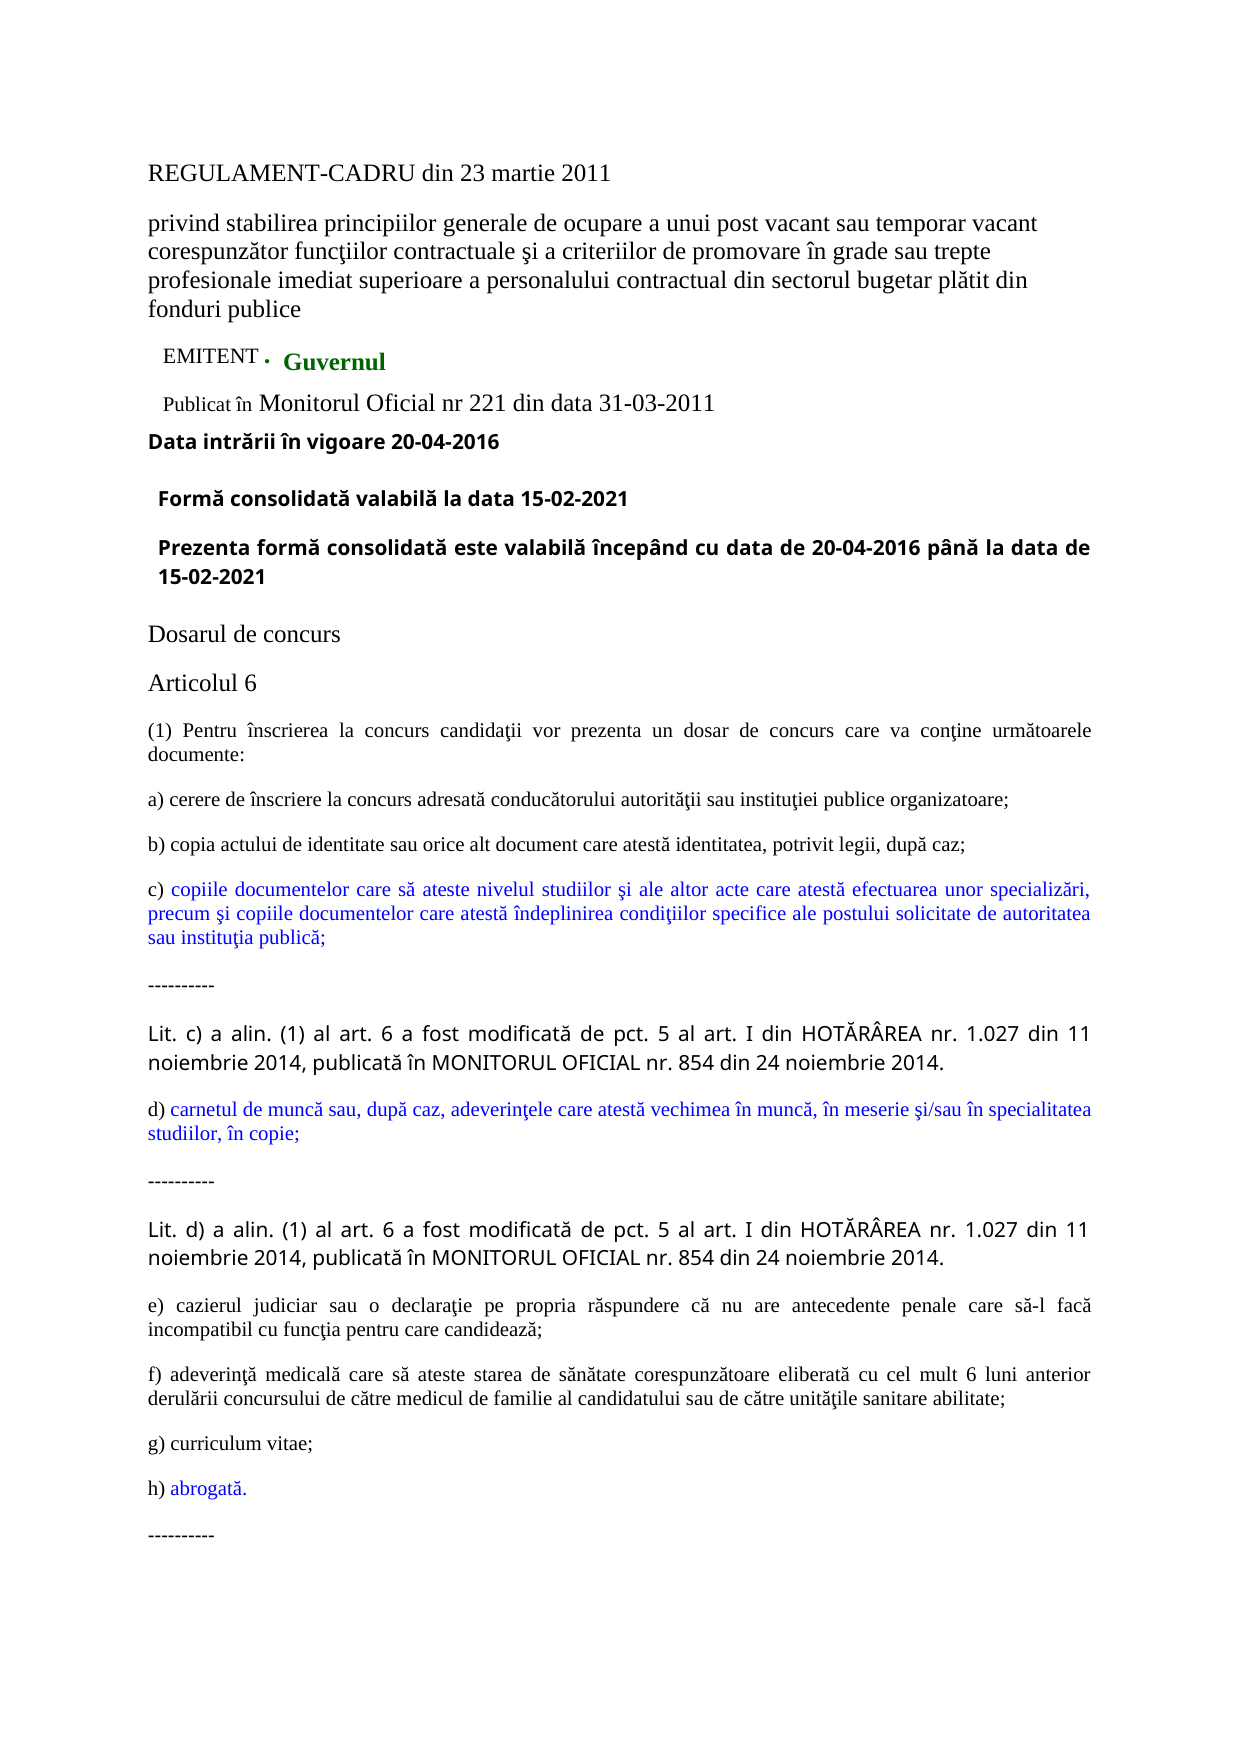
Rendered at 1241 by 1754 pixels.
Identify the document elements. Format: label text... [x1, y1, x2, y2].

text e) cazierul judiciar sau o declaraţie pe propria răspundere că nu are antecedente penale care să-l facă incompatibil cu funcţia pentru care candidează; [148, 1293, 1093, 1341]
text f) adeverinţă medicală care să ateste starea de sănătate corespunzătoare eliberată cu cel mult 6 luni anterior derulării concursului de către medicul de familie al candidatului sau de către unităţile sanitare abilitate; [148, 1362, 1093, 1410]
table_header [148, 466, 156, 608]
text Articolul 6 [148, 668, 1093, 697]
text d) carnetul de muncă sau, după caz, adeverinţele care atestă vechimea în muncă, în meserie şi/sau în specialitatea studiilor, în copie; [148, 1097, 1093, 1145]
text Lit. c) a alin. (1) al art. 6 a fost modificată de pct. 5 al art. I din HOTĂRÂREA nr. 1.027 din 11 noiembrie 2014, publicată în MONITORUL OFICIAL nr. 854 din 24 noiembrie 2014. [148, 1019, 1093, 1076]
text Data intrării în vigoare 20-04-2016 [148, 427, 1093, 456]
text a) cerere de înscriere la concurs adresată conducătorului autorităţii sau instituţiei publice organizatoare; [148, 787, 1093, 811]
text ---------- [148, 1166, 1093, 1194]
text ---------- [148, 1521, 1093, 1549]
text privind stabilirea principiilor generale de ocupare a unui post vacant sau temporar vacant corespunzător funcţiilor contractuale şi a criteriilor de promovare în grade sau trepte profesionale imediat superioare a personalului contractual din sectorul bugetar plătit din fonduri publice [148, 208, 1093, 323]
table_header Formă consolidată valabilă la data 15-02-2021 Prezenta formă consolidată este valabilă începând cu data de 20-04-2016 până la data de 15-02-2021 [156, 466, 1093, 608]
text Lit. d) a alin. (1) al art. 6 a fost modificată de pct. 5 al art. I din HOTĂRÂREA nr. 1.027 din 11 noiembrie 2014, publicată în MONITORUL OFICIAL nr. 854 din 24 noiembrie 2014. [148, 1215, 1093, 1272]
text (1) Pentru înscrierea la concurs candidaţii vor prezenta un dosar de concurs care va conţine următoarele documente: [148, 718, 1093, 766]
text b) copia actului de identitate sau orice alt document care atestă identitatea, potrivit legii, după caz; [148, 832, 1093, 856]
text Dosarul de concurs [148, 619, 1093, 648]
text REGULAMENT-CADRU din 23 martie 2011 [148, 158, 1093, 187]
text g) curriculum vitae; [148, 1431, 1093, 1455]
text h) abrogată. [148, 1476, 1093, 1500]
text ---------- [148, 970, 1093, 998]
table_header EMITENT [163, 333, 263, 388]
table_header · Guvernul [263, 333, 395, 388]
text c) copiile documentelor care să ateste nivelul studiilor şi ale altor acte care atestă efectuarea unor specializări, precum şi copiile documentelor care atestă îndeplinirea condiţiilor specifice ale postului solicitate de autoritatea sau instituţia publică; [148, 877, 1093, 949]
text Publicat în Monitorul Oficial nr 221 din data 31-03-2011 [163, 388, 1078, 417]
